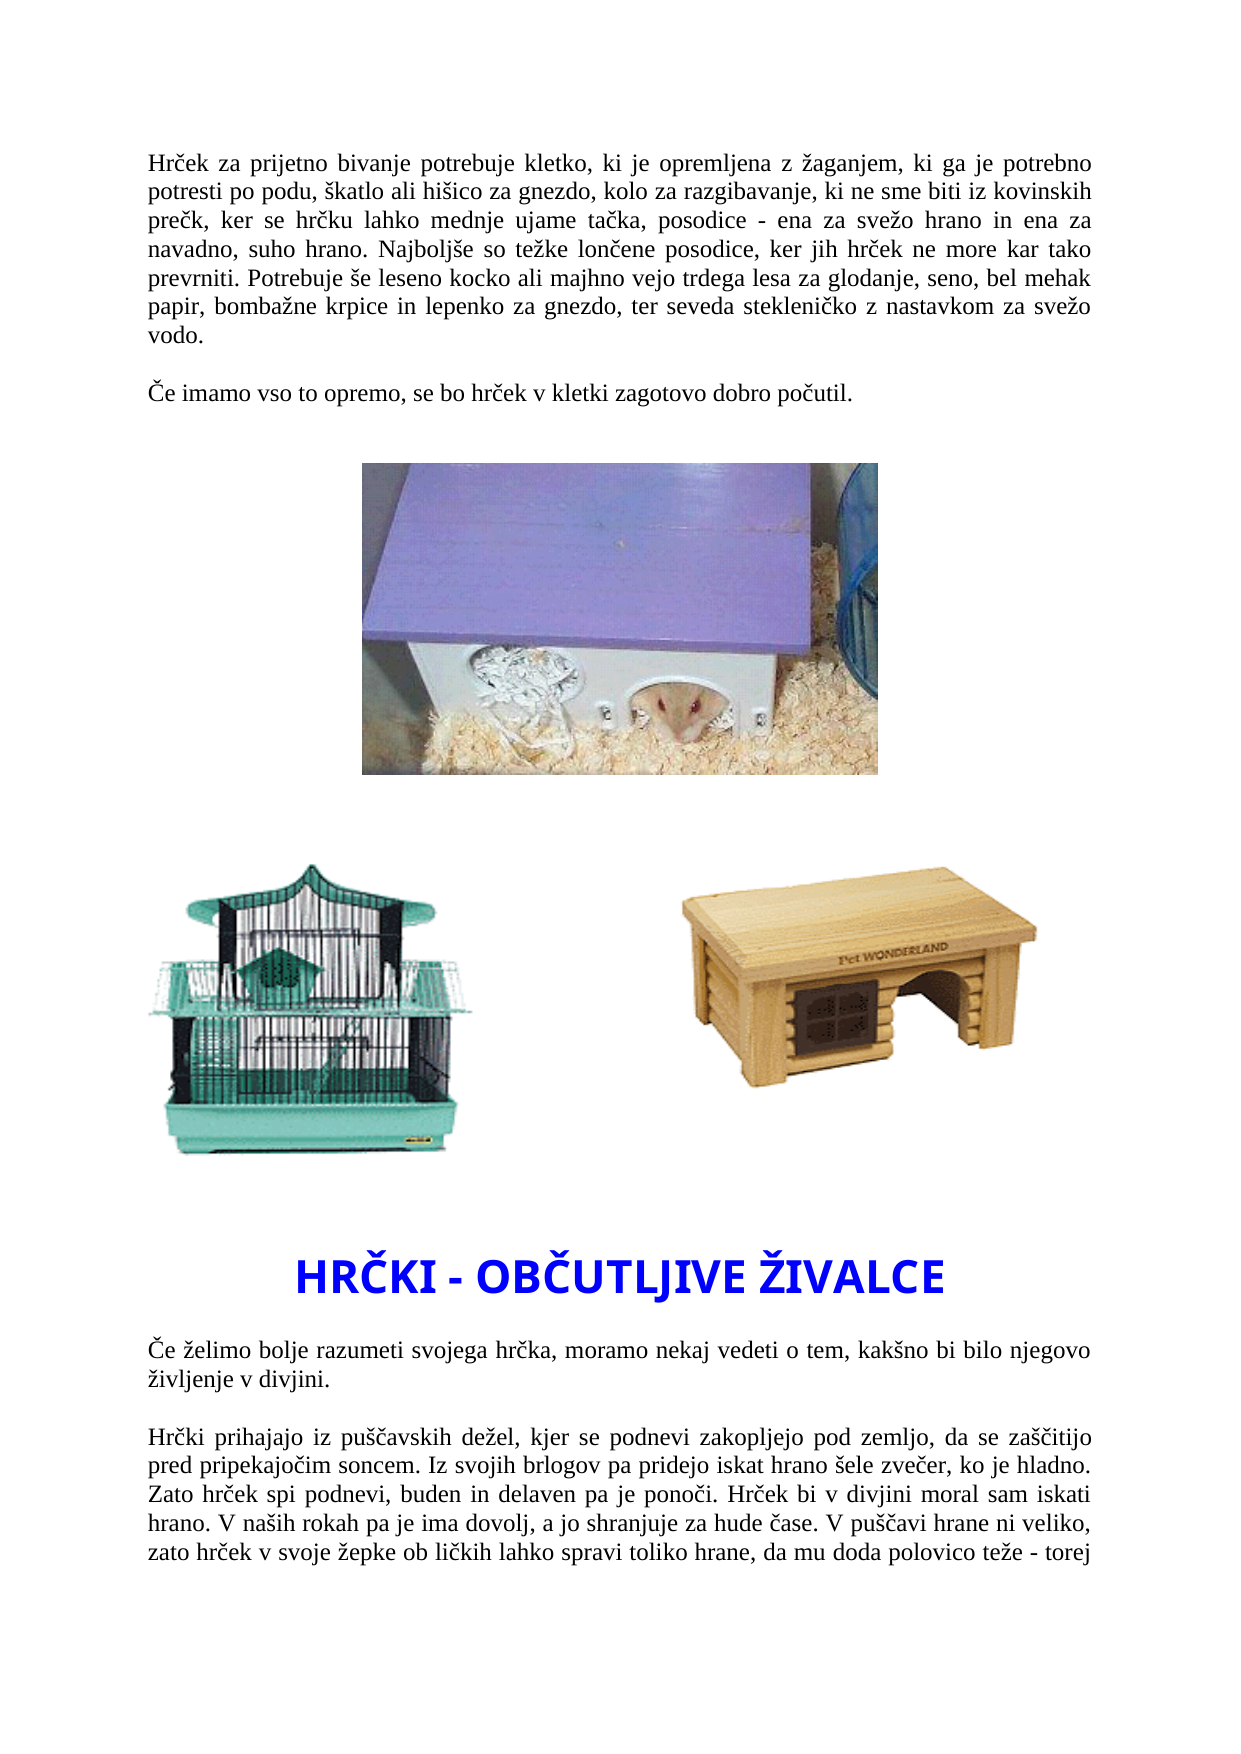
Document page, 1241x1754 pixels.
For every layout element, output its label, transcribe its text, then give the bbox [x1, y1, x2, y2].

text Hrček za prijetno bivanje potrebuje kletko, ki je opremljena z žaganjem, ki ga je potrebno potresti po podu, škatlo ali hišico za gnezdo, kolo za razgibavanje, ki ne sme biti iz kovinskih prečk, ker se hrčku lahko mednje ujame tačka, posodice - ena za svežo hrano in ena za navadno, suho hrano. Najboljše so težke lončene posodice, ker jih hrček ne more kar tako prevrniti. Potrebuje še leseno kocko ali majhno vejo trdega lesa za glodanje, seno, bel mehak papir, bombažne krpice in lepenko za gnezdo, ter seveda stekleničko z nastavkom za svežo vodo. [148, 148, 1093, 349]
picture [147, 861, 475, 1158]
text Če želimo bolje razumeti svojega hrčka, moramo nekaj vedeti o tem, kakšno bi bilo njegovo življenje v divjini. [148, 1336, 1093, 1393]
table_header [620, 861, 1100, 1158]
picture [362, 463, 878, 775]
picture [679, 861, 1041, 1090]
table_header [140, 861, 147, 1158]
table_header [475, 861, 620, 1158]
text Če imamo vso to opremo, se bo hrček v kletki zagotovo dobro počutil. [148, 378, 1093, 406]
text HRČKI - OBČUTLJIVE ŽIVALCE [148, 1244, 1093, 1307]
text Hrčki prihajajo iz puščavskih dežel, kjer se podnevi zakopljejo pod zemljo, da se zaščitijo pred pripekajočim soncem. Iz svojih brlogov pa pridejo iskat hrano šele zvečer, ko je hladno. Zato hrček spi podnevi, buden in delaven pa je ponoči. Hrček bi v divjini moral sam iskati hrano. V naših rokah pa je ima dovolj, a jo shranjuje za hude čase. V puščavi hrane ni veliko, zato hrček v svoje žepke ob ličkih lahko spravi toliko hrane, da mu doda polovico teže - torej [148, 1422, 1093, 1566]
